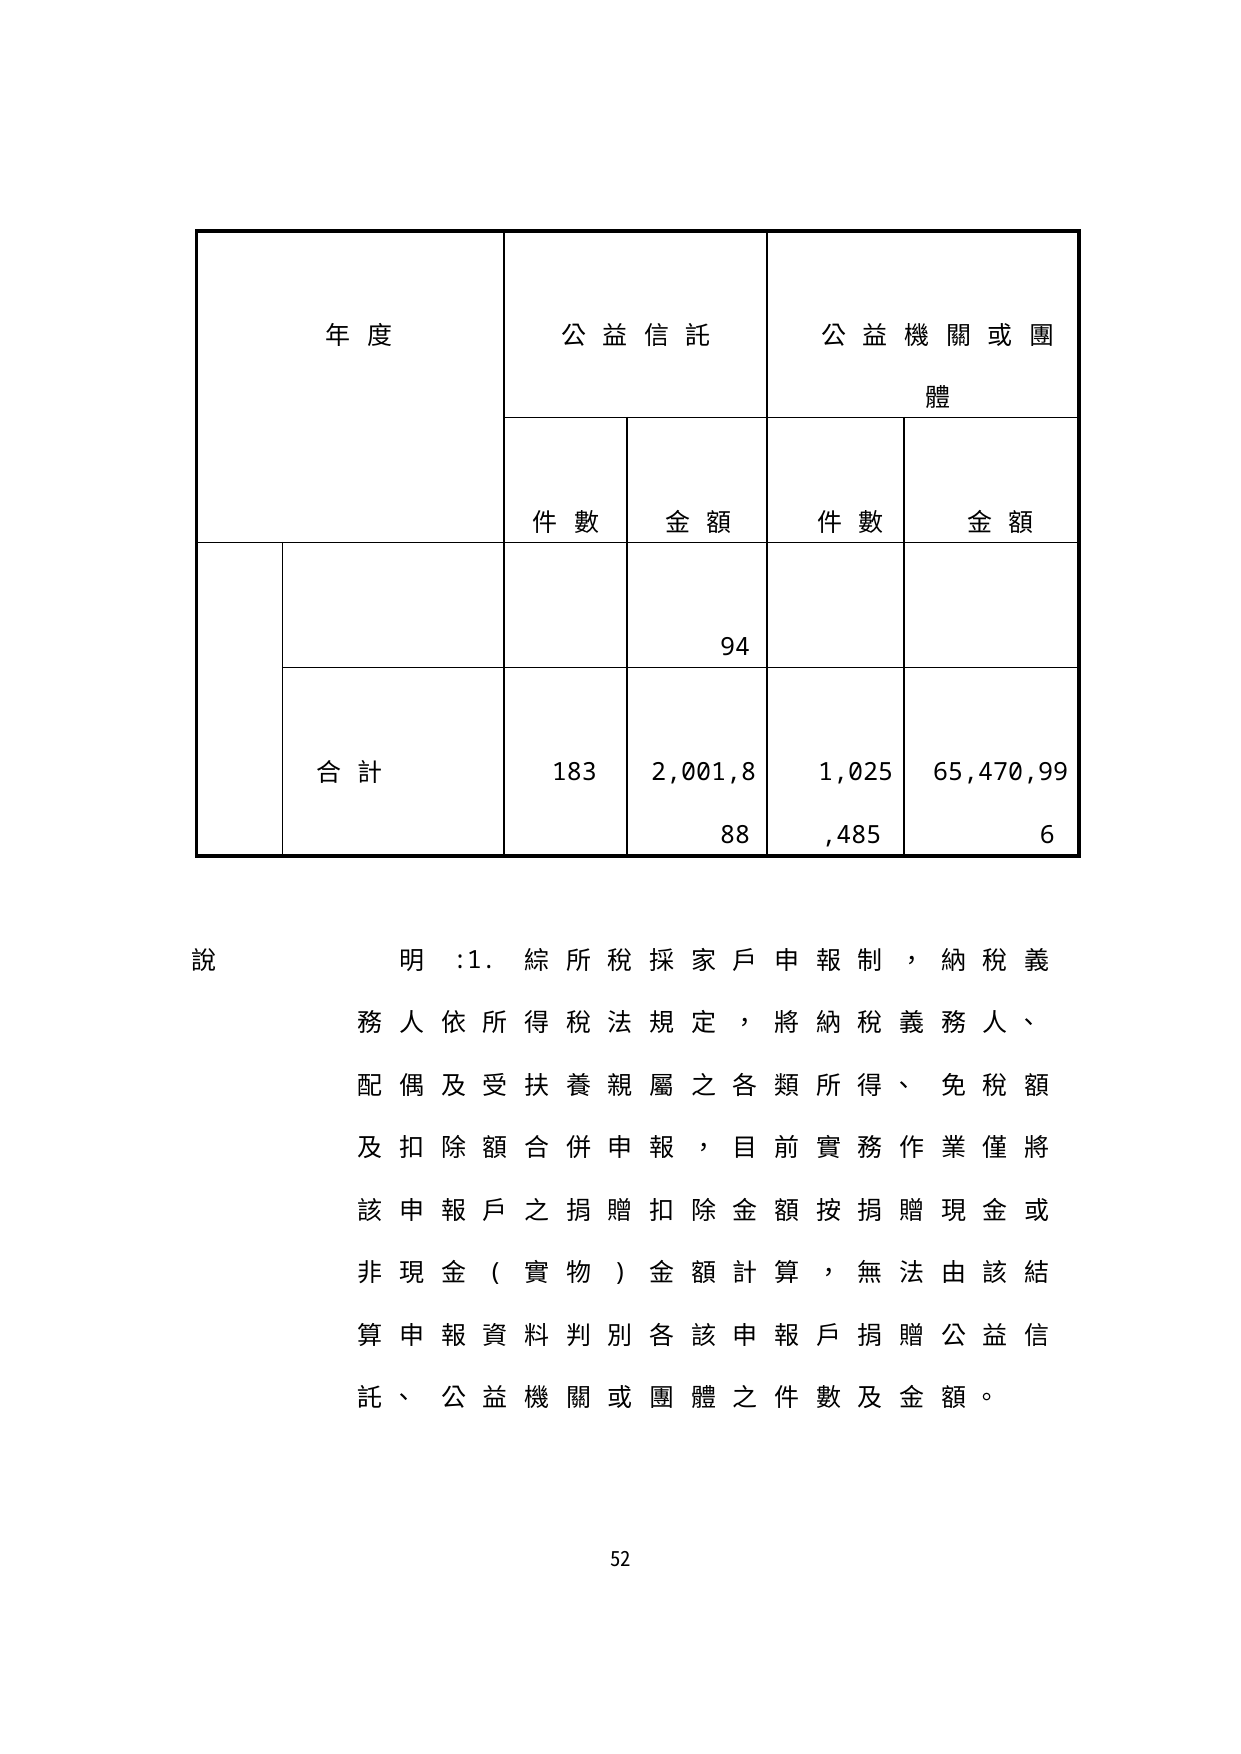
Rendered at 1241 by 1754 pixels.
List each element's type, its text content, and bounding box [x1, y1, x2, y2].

table_cell 65,470,996 [905, 668, 1077, 854]
table_cell 件數 [505, 418, 626, 542]
table_cell 2,001,888 [628, 668, 766, 854]
table_cell 1,025,485 [768, 668, 903, 854]
table_cell [768, 543, 903, 667]
table_header 公益信託 [505, 233, 766, 417]
table_cell [505, 543, 626, 667]
table_cell 件數 [768, 418, 903, 542]
table_cell [283, 543, 503, 667]
table_cell 金額 [905, 418, 1077, 542]
table_cell [198, 543, 282, 854]
table_header 年度 [198, 233, 503, 542]
table_cell 183 [505, 668, 626, 854]
table_cell 合計 [283, 668, 503, 854]
table_cell 金額 [628, 418, 766, 542]
table_cell 94 [628, 543, 766, 667]
text 說 明:1.綜所稅採家戶申報制，納稅義務人依所得稅法規定，將納稅義務人、配偶及受扶養親屬之各類所得、免稅額及扣除額合併申報，目前實務作業僅將該申報戶之捐贈扣除金額按捐贈現金或非現金(實物)金額計算，無法由該結算申報資料判別各該申報戶捐贈公益信託、公益機關或團體之件數及金額。 [183, 917, 1058, 1417]
table_cell [905, 543, 1077, 667]
table_header 公益機關或團體 [768, 233, 1077, 417]
